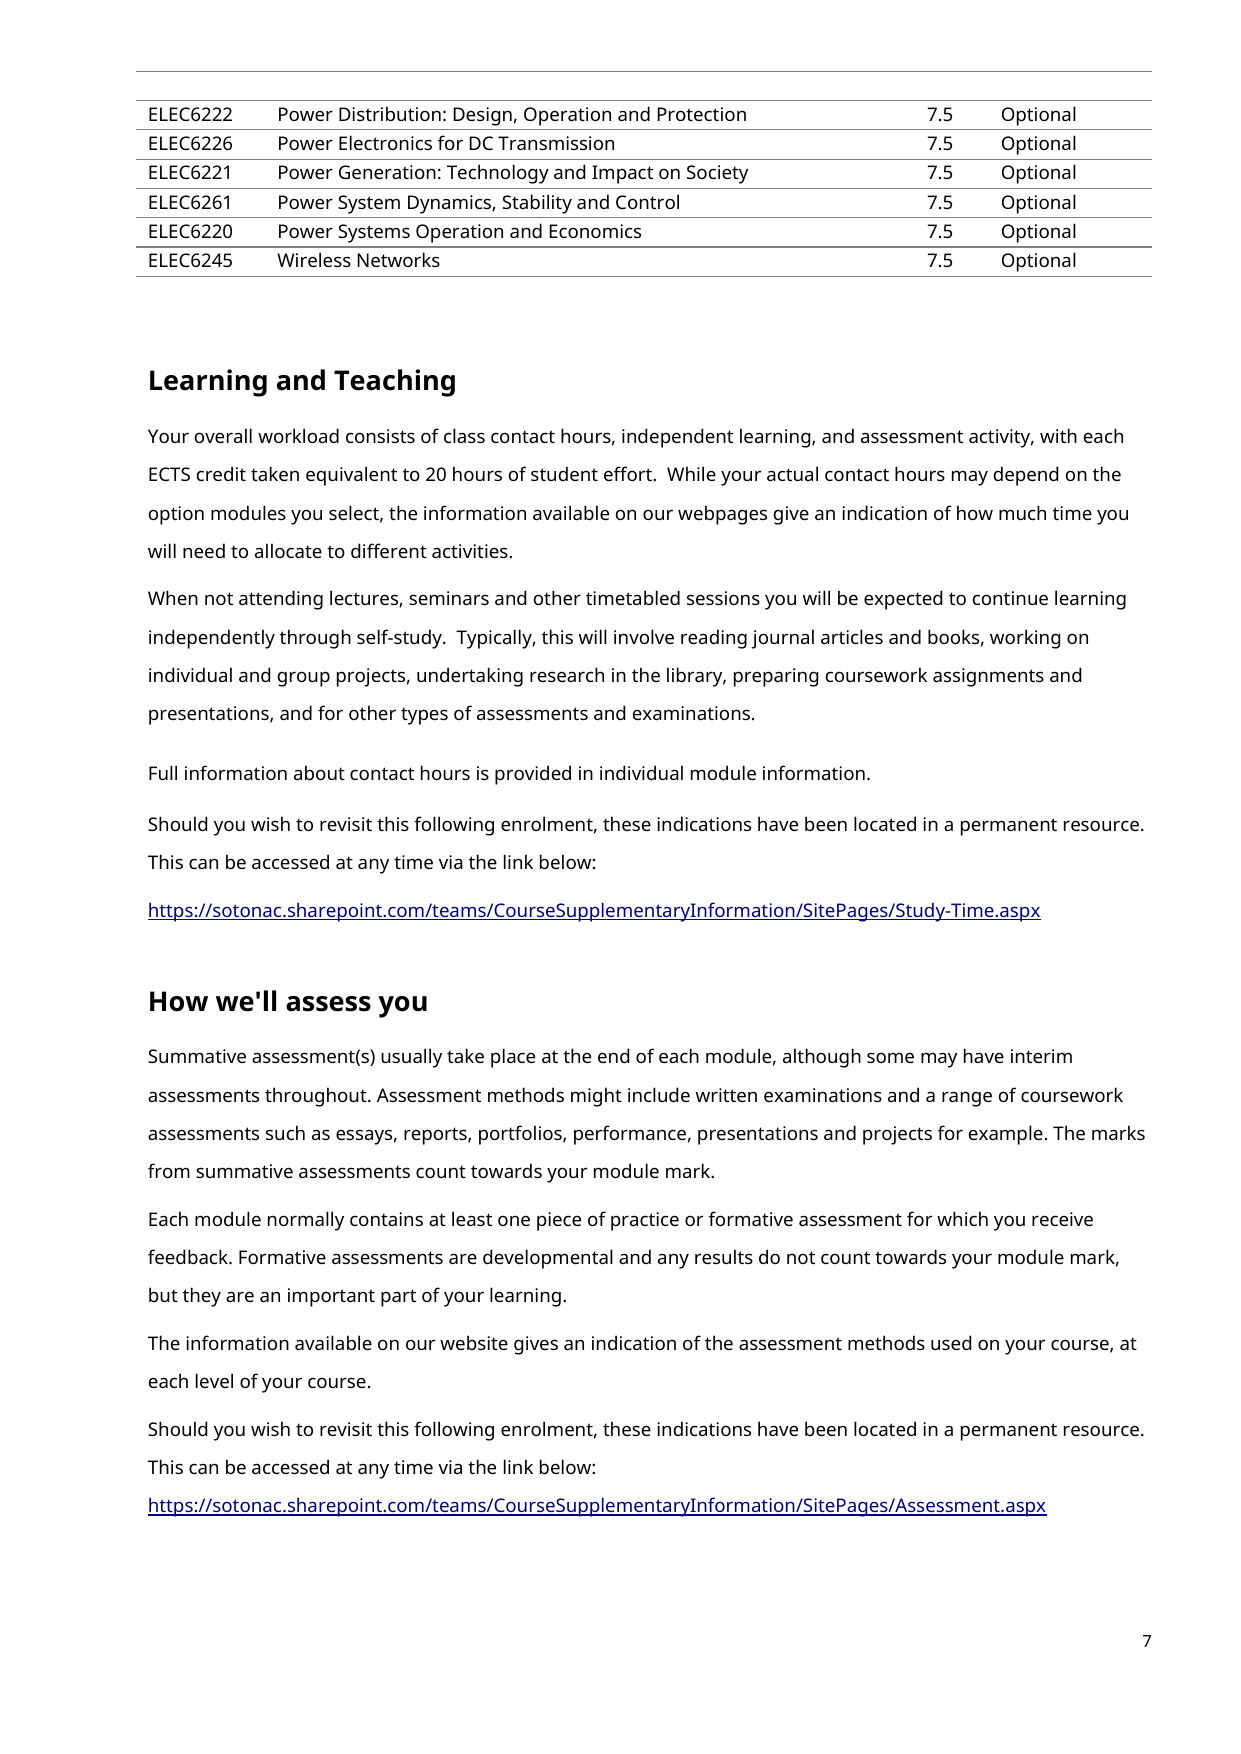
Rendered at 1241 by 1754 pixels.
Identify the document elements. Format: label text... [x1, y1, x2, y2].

text When not attending lectures, seminars and other timetabled sessions you will be expected to continue learning independently through self-study. Typically, this will involve reading journal articles and books, working on individual and group projects, undertaking research in the library, preparing coursework assignments and presentations, and for other types of assessments and examinations. [148, 586, 1152, 726]
subtitle Learning and Teaching [148, 362, 1152, 399]
table_cell Power Electronics for DC Transmission [266, 130, 916, 159]
table_cell 7.5 [916, 101, 989, 129]
text https://sotonac.sharepoint.com/teams/CourseSupplementaryInformation/SitePages/Study-Time.aspx [148, 897, 1152, 923]
text Should you wish to revisit this following enrolment, these indications have been located in a permanent resource. This can be accessed at any time via the link below: [148, 811, 1152, 875]
table_cell Optional [989, 218, 1152, 246]
text Summative assessment(s) usually take place at the end of each module, although some may have interim assessments throughout. Assessment methods might include written examinations and a range of coursework assessments such as essays, reports, portfolios, performance, presentations and projects for example. The marks from summative assessments count towards your module mark. [148, 1044, 1152, 1184]
table_cell 7.5 [916, 218, 989, 246]
table_cell [266, 72, 916, 100]
text Full information about contact hours is provided in individual module information. [148, 761, 1152, 786]
text Should you wish to revisit this following enrolment, these indications have been located in a permanent resource. This can be accessed at any time via the link below: https://sotonac.sharepoint.com/teams/CourseSupplementaryInformation/SitePages/Assessment.aspx [148, 1416, 1152, 1518]
table_cell 7.5 [916, 248, 989, 276]
table_cell 7.5 [916, 189, 989, 217]
subtitle How we'll assess you [148, 982, 1152, 1019]
table_cell ELEC6245 [136, 248, 266, 276]
table_cell Optional [989, 160, 1152, 188]
table_cell ELEC6261 [136, 189, 266, 217]
table_cell Power Systems Operation and Economics [266, 218, 916, 246]
text The information available on our website gives an indication of the assessment methods used on your course, at each level of your course. [148, 1330, 1152, 1394]
table_cell 7.5 [916, 130, 989, 159]
table_cell [916, 72, 989, 100]
table_cell Optional [989, 248, 1152, 276]
table_cell ELEC6222 [136, 101, 266, 129]
table_cell ELEC6226 [136, 130, 266, 159]
text Your overall workload consists of class contact hours, independent learning, and assessment activity, with each ECTS credit taken equivalent to 20 hours of student effort. While your actual contact hours may depend on the option modules you select, the information available on our webpages give an indication of how much time you will need to allocate to different activities. [148, 423, 1152, 564]
table_cell Power Generation: Technology and Impact on Society [266, 160, 916, 188]
table_cell ELEC6221 [136, 160, 266, 188]
table_cell Wireless Networks [266, 248, 916, 276]
table_cell [989, 72, 1152, 100]
table_cell [136, 72, 266, 100]
table_cell Power Distribution: Design, Operation and Protection [266, 101, 916, 129]
table_cell Power System Dynamics, Stability and Control [266, 189, 916, 217]
table_cell ELEC6220 [136, 218, 266, 246]
table_cell 7.5 [916, 160, 989, 188]
table_cell Optional [989, 101, 1152, 129]
text Each module normally contains at least one piece of practice or formative assessment for which you receive feedback. Formative assessments are developmental and any results do not count towards your module mark, but they are an important part of your learning. [148, 1206, 1152, 1308]
table_cell Optional [989, 189, 1152, 217]
table_cell Optional [989, 130, 1152, 159]
